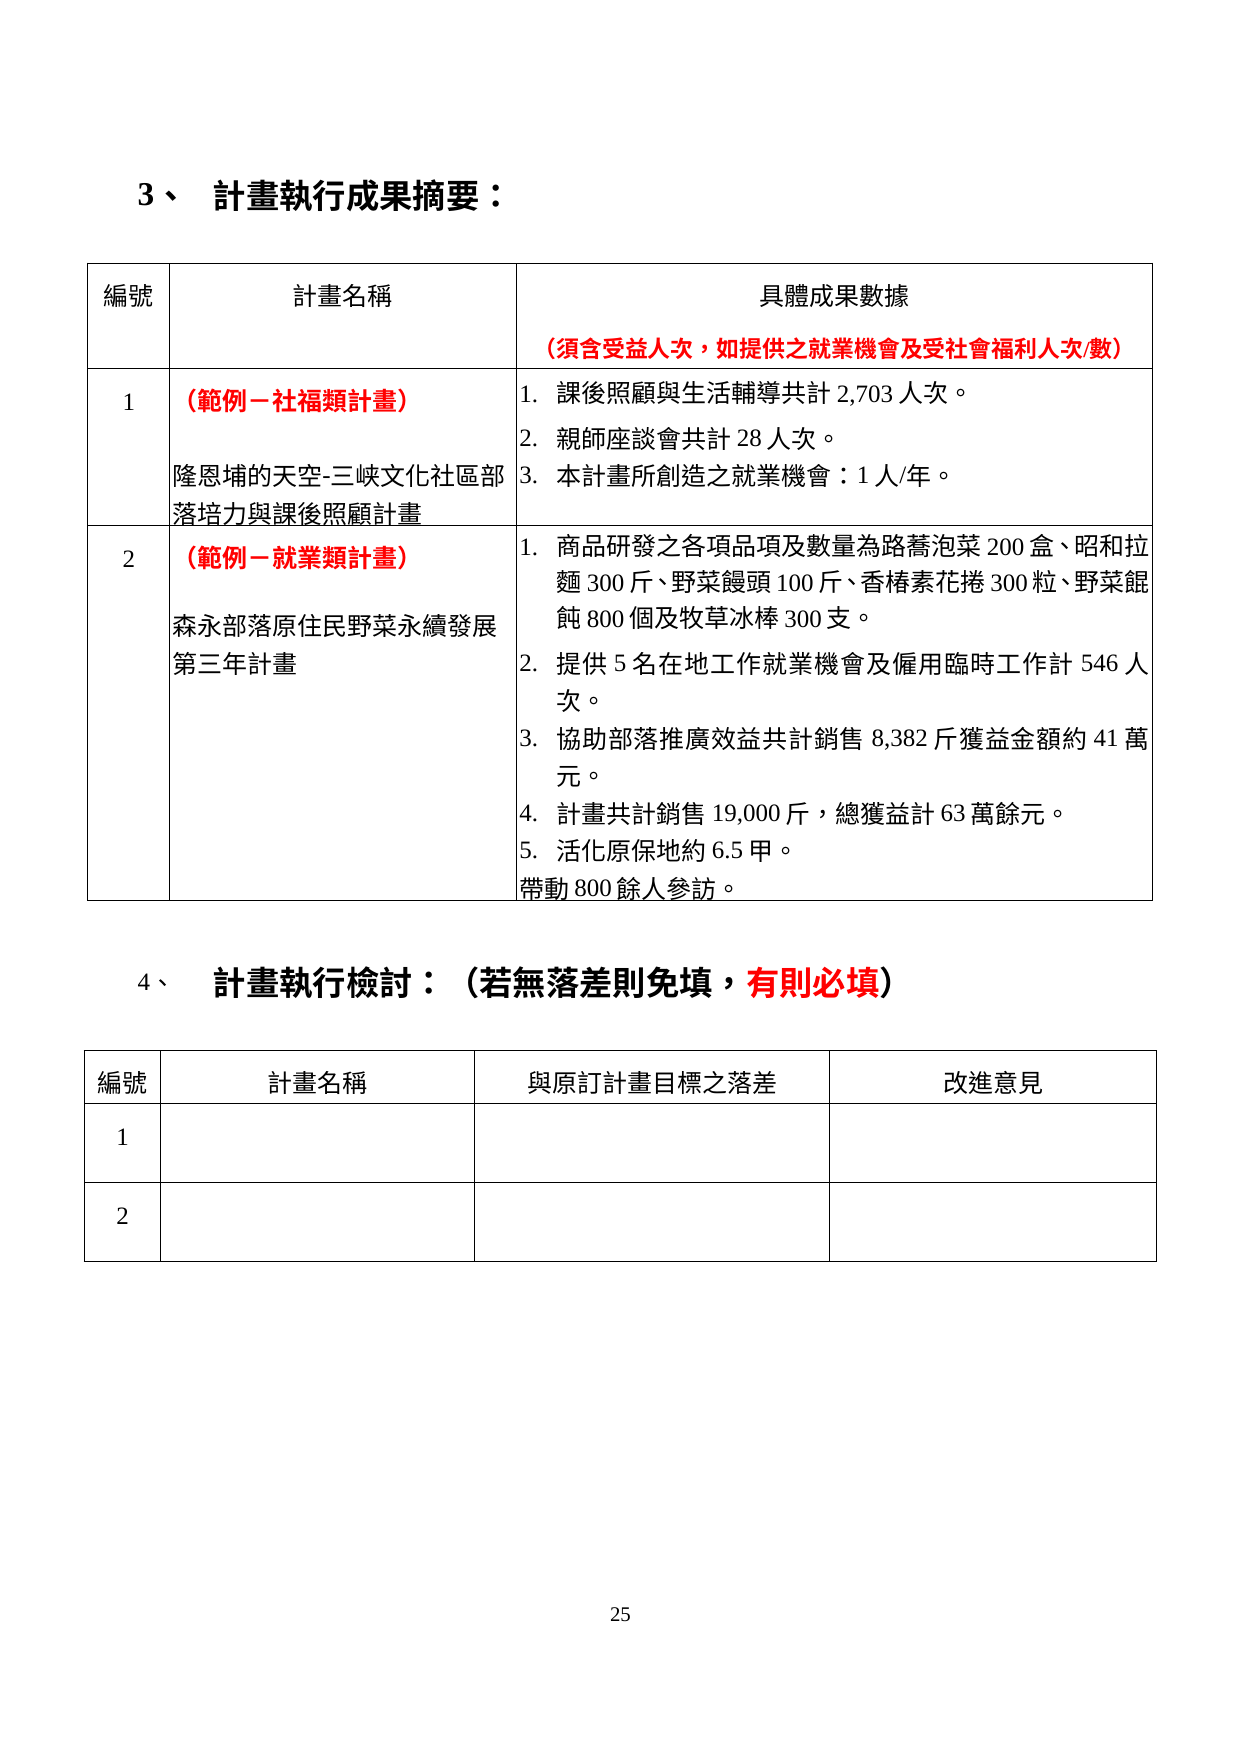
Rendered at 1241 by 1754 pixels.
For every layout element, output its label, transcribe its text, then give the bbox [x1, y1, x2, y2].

table_cell 商品研發之各項品項及數量為路蕎泡菜200盒、昭和拉麵300斤、野菜饅頭100斤、香椿素花捲300粒、野菜餛飩800個及牧草冰棒300支。 提供5名在地工作就業機會及僱用臨時工作計546人次。 協助部落推廣效益共計銷售8,382斤獲益金額約41萬元。 計畫共計銷售19,000斤，總獲益計63萬餘元。 活化原保地約6.5甲。 帶動800餘人參訪。 [517, 526, 1152, 900]
table_header 編號 [85, 1051, 160, 1103]
table_cell 課後照顧與生活輔導共計2,703人次。 親師座談會共計28人次。 本計畫所創造之就業機會：1人/年。 [517, 369, 1152, 525]
table_header 計畫名稱 [170, 264, 516, 368]
table_cell [161, 1104, 474, 1182]
table_header 具體成果數據 （須含受益人次，如提供之就業機會及受社會福利人次/數） [517, 264, 1152, 368]
list 計畫執行檢討：（若無落差則免填，有則必填） [137, 937, 1128, 1012]
table_cell [475, 1104, 829, 1182]
table_cell 1 [88, 369, 169, 525]
table_header 與原訂計畫目標之落差 [475, 1051, 829, 1103]
table_cell 2 [85, 1183, 160, 1261]
table_header 改進意見 [830, 1051, 1156, 1103]
table_cell [830, 1104, 1156, 1182]
table_cell （範例－社福類計畫） 隆恩埔的天空-三峡文化社區部落培力與課後照顧計畫 [170, 369, 516, 525]
table_cell 1 [85, 1104, 160, 1182]
table_cell [830, 1183, 1156, 1261]
table_cell [475, 1183, 829, 1261]
table_header 計畫名稱 [161, 1051, 474, 1103]
table_cell 2 [88, 526, 169, 900]
table_header 編號 [88, 264, 169, 368]
table_cell （範例－就業類計畫） 森永部落原住民野菜永續發展第三年計畫 [170, 526, 516, 900]
table_cell [161, 1183, 474, 1261]
list 計畫執行成果摘要： [137, 150, 1128, 225]
